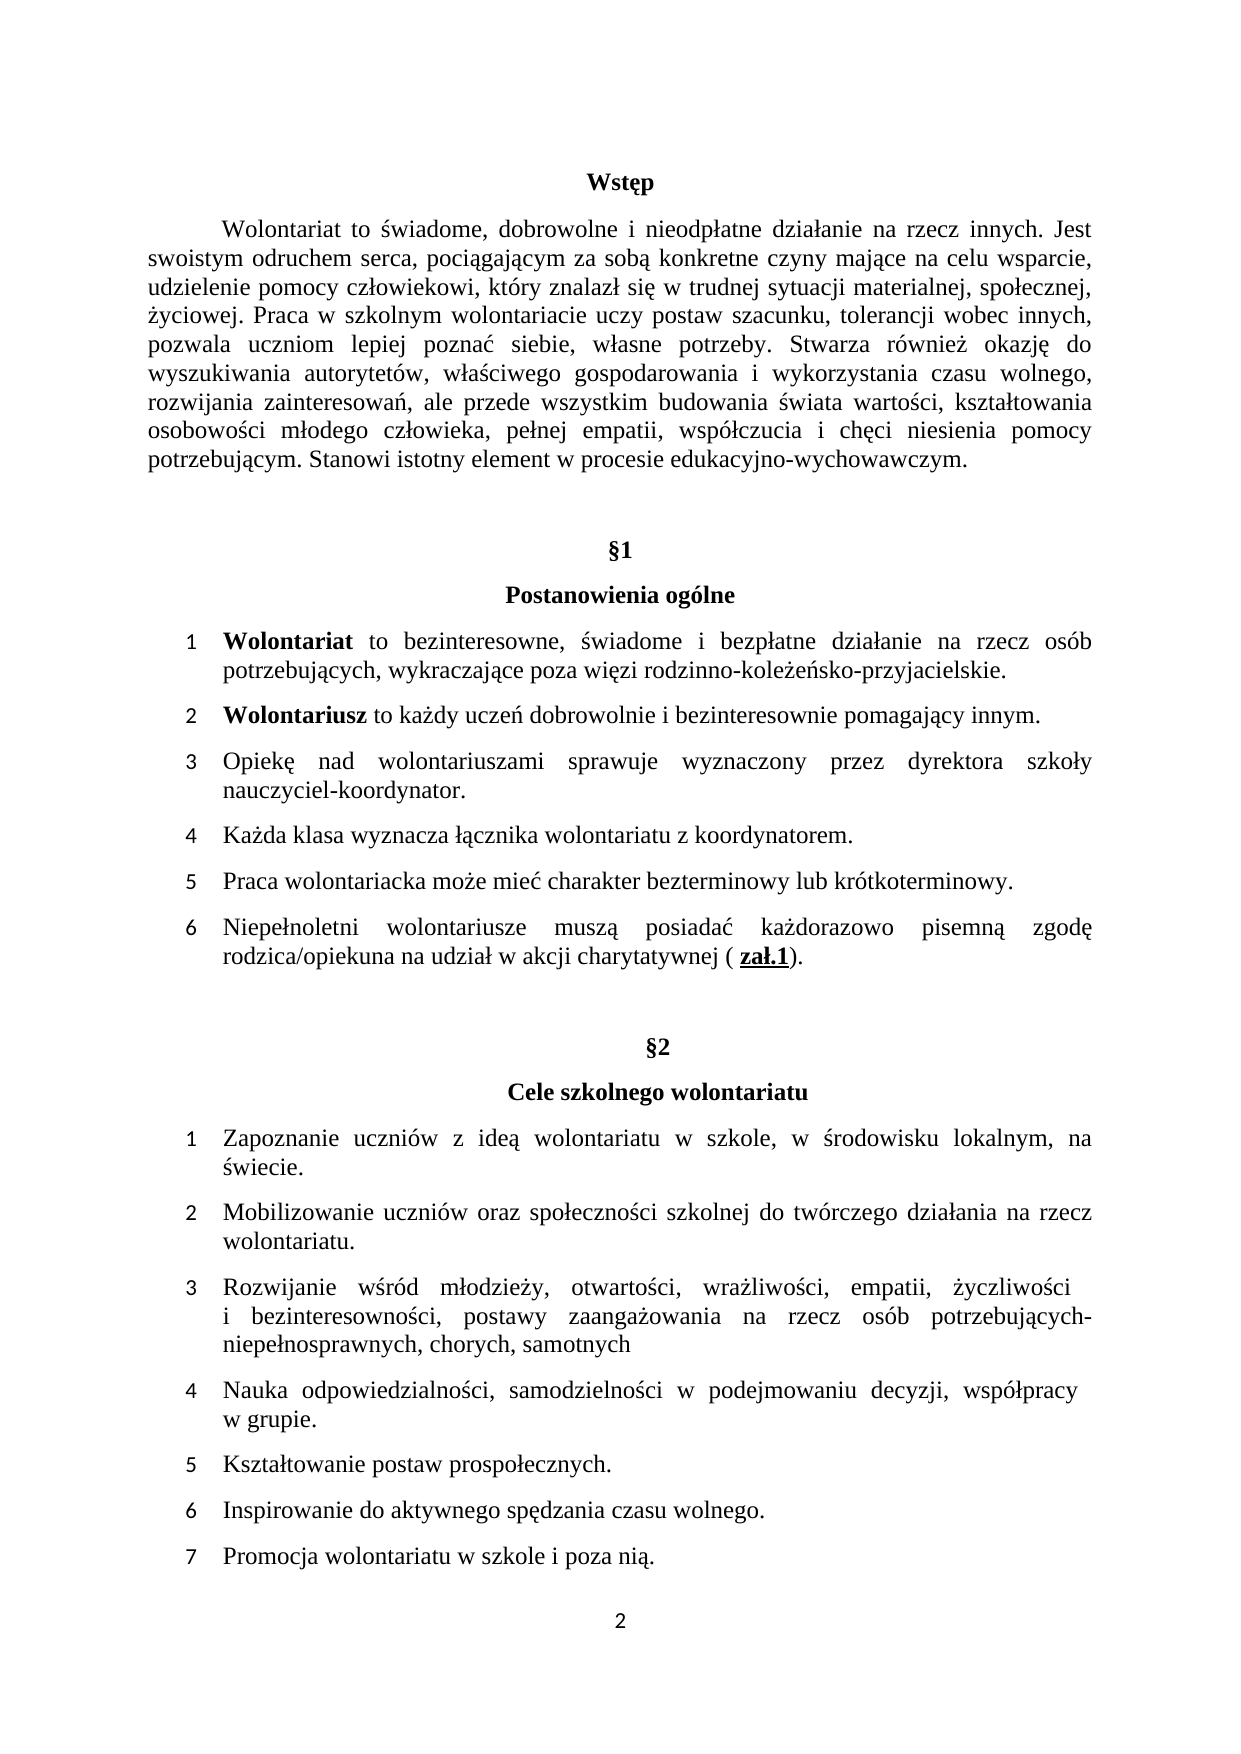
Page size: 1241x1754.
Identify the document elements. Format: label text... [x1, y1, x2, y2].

list Wolontariusz to każdy uczeń dobrowolnie i bezinteresownie pomagający innym. [185, 700, 1093, 729]
list §2 [223, 1032, 1093, 1061]
text §1 [148, 535, 1093, 564]
list Każda klasa wyznacza łącznika wolontariatu z koordynatorem. [185, 821, 1093, 850]
list Cele szkolnego wolontariatu [223, 1077, 1093, 1106]
list Opiekę nad wolontariuszami sprawuje wyznaczony przez dyrektora szkoły nauczyciel-koordynator. [185, 746, 1093, 804]
list Nauka odpowiedzialności, samodzielności w podejmowaniu decyzji, współpracy w grupie. [185, 1375, 1093, 1433]
list Kształtowanie postaw prospołecznych. [185, 1449, 1093, 1478]
list Praca wolontariacka może mieć charakter bezterminowy lub krótkoterminowy. [185, 866, 1093, 895]
list Wolontariat to bezinteresowne, świadome i bezpłatne działanie na rzecz osób potrzebujących, wykraczające poza więzi rodzinno-koleżeńsko-przyjacielskie. [185, 626, 1093, 684]
text Wolontariat to świadome, dobrowolne i nieodpłatne działanie na rzecz innych. Jest swoistym odruchem serca, pociągającym za sobą konkretne czyny mające na celu wsparcie, udzielenie pomocy człowiekowi, który znalazł się w trudnej sytuacji materialnej, społecznej, życiowej. Praca w szkolnym wolontariacie uczy postaw szacunku, tolerancji wobec innych, pozwala uczniom lepiej poznać siebie, własne potrzeby. Stwarza również okazję do wyszukiwania autorytetów, właściwego gospodarowania i wykorzystania czasu wolnego, rozwijania zainteresowań, ale przede wszystkim budowania świata wartości, kształtowania osobowości młodego człowieka, pełnej empatii, współczucia i chęci niesienia pomocy potrzebującym. Stanowi istotny element w procesie edukacyjno-wychowawczym. [148, 214, 1093, 473]
list Inspirowanie do aktywnego spędzania czasu wolnego. [185, 1495, 1093, 1524]
text Wstęp [148, 167, 1093, 196]
list Rozwijanie wśród młodzieży, otwartości, wrażliwości, empatii, życzliwości i bezinteresowności, postawy zaangażowania na rzecz osób potrzebujących- niepełnosprawnych, chorych, samotnych [185, 1272, 1093, 1358]
list Zapoznanie uczniów z ideą wolontariatu w szkole, w środowisku lokalnym, na świecie. [185, 1123, 1093, 1181]
list Promocja wolontariatu w szkole i poza nią. [185, 1541, 1093, 1570]
list Mobilizowanie uczniów oraz społeczności szkolnej do twórczego działania na rzecz wolontariatu. [185, 1197, 1093, 1255]
text Postanowienia ogólne [148, 581, 1093, 609]
list Niepełnoletni wolontariusze muszą posiadać każdorazowo pisemną zgodę rodzica/opiekuna na udział w akcji charytatywnej ( zał.1). [185, 912, 1093, 970]
